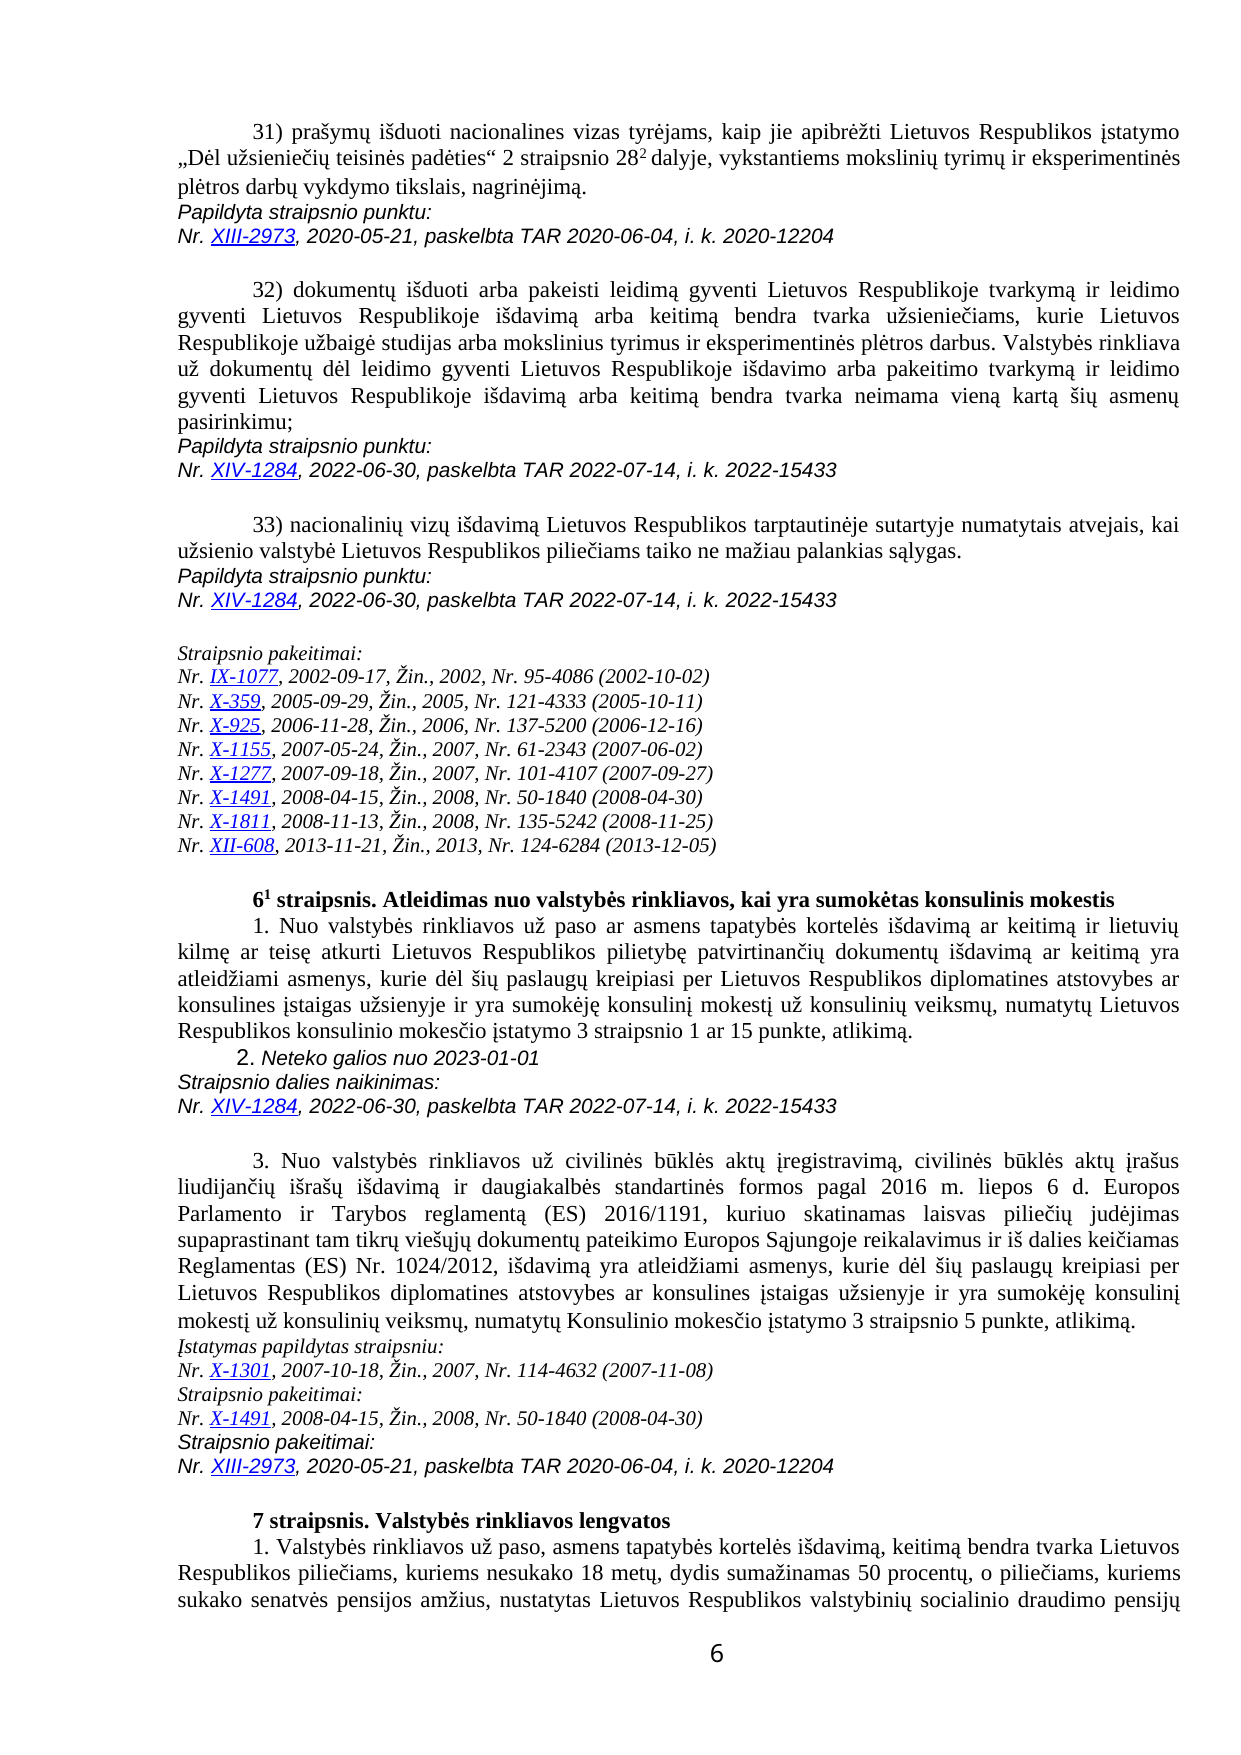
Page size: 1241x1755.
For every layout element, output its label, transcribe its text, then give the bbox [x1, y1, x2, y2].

text Nr. XII-608, 2013-11-21, Žin., 2013, Nr. 124-6284 (2013-12-05) [177, 833, 1181, 857]
text Nr. X-359, 2005-09-29, Žin., 2005, Nr. 121-4333 (2005-10-11) [177, 688, 1181, 713]
text Straipsnio pakeitimai: [177, 1382, 1181, 1406]
text 3. Nuo valstybės rinkliavos už civilinės būklės aktų įregistravimą, civilinės būklės aktų įrašus liudijančių išrašų išdavimą ir daugiakalbės standartinės formos pagal 2016 m. liepos 6 d. Europos Parlamento ir Tarybos reglamentą (ES) 2016/1191, kuriuo skatinamas laisvas piliečių judėjimas supaprastinant tam tikrų viešųjų dokumentų pateikimo Europos Sąjungoje reikalavimus ir iš dalies keičiamas Reglamentas (ES) Nr. 1024/2012, išdavimą yra atleidžiami asmenys, kurie dėl šių paslaugų kreipiasi per Lietuvos Respublikos diplomatines atstovybes ar konsulines įstaigas užsienyje ir yra sumokėję konsulinį mokestį už konsulinių veiksmų, numatytų Konsulinio mokesčio įstatymo 3 straipsnio 5 punkte, atlikimą. [177, 1147, 1181, 1334]
text 7 straipsnis. Valstybės rinkliavos lengvatos [177, 1507, 1181, 1533]
text Nr. XIV-1284, 2022-06-30, paskelbta TAR 2022-07-14, i. k. 2022-15433 [177, 1094, 1181, 1118]
text Papildyta straipsnio punktu: [177, 434, 1181, 458]
text Papildyta straipsnio punktu: [177, 199, 1181, 223]
text 33) nacionalinių vizų išdavimą Lietuvos Respublikos tarptautinėje sutartyje numatytais atvejais, kai užsienio valstybė Lietuvos Respublikos piliečiams taiko ne mažiau palankias sąlygas. [177, 511, 1181, 564]
text Nr. XIV-1284, 2022-06-30, paskelbta TAR 2022-07-14, i. k. 2022-15433 [177, 588, 1181, 612]
text 61 straipsnis. Atleidimas nuo valstybės rinkliavos, kai yra sumokėtas konsulinis mokestis [252, 886, 1181, 912]
text Nr. IX-1077, 2002-09-17, Žin., 2002, Nr. 95-4086 (2002-10-02) [177, 664, 1181, 688]
text 32) dokumentų išduoti arba pakeisti leidimą gyventi Lietuvos Respublikoje tvarkymą ir leidimo gyventi Lietuvos Respublikoje išdavimą arba keitimą bendra tvarka užsieniečiams, kurie Lietuvos Respublikoje užbaigė studijas arba mokslinius tyrimus ir eksperimentinės plėtros darbus. Valstybės rinkliava už dokumentų dėl leidimo gyventi Lietuvos Respublikoje išdavimo arba pakeitimo tvarkymą ir leidimo gyventi Lietuvos Respublikoje išdavimą arba keitimą bendra tvarka neimama vieną kartą šių asmenų pasirinkimu; [177, 276, 1181, 434]
text Nr. XIII-2973, 2020-05-21, paskelbta TAR 2020-06-04, i. k. 2020-12204 [177, 223, 1181, 247]
text 2. Neteko galios nuo 2023-01-01 [177, 1044, 1181, 1070]
text 1. Nuo valstybės rinkliavos už paso ar asmens tapatybės kortelės išdavimą ar keitimą ir lietuvių kilmę ar teisę atkurti Lietuvos Respublikos pilietybę patvirtinančių dokumentų išdavimą ar keitimą yra atleidžiami asmenys, kurie dėl šių paslaugų kreipiasi per Lietuvos Respublikos diplomatines atstovybes ar konsulines įstaigas užsienyje ir yra sumokėję konsulinį mokestį už konsulinių veiksmų, numatytų Lietuvos Respublikos konsulinio mokesčio įstatymo 3 straipsnio 1 ar 15 punkte, atlikimą. [177, 912, 1181, 1044]
text Įstatymas papildytas straipsniu: [177, 1334, 1181, 1358]
text Straipsnio pakeitimai: [177, 1430, 1181, 1454]
text 1. Valstybės rinkliavos už paso, asmens tapatybės kortelės išdavimą, keitimą bendra tvarka Lietuvos Respublikos piliečiams, kuriems nesukako 18 metų, dydis sumažinamas 50 procentų, o piliečiams, kuriems sukako senatvės pensijos amžius, nustatytas Lietuvos Respublikos valstybinių socialinio draudimo pensijų [177, 1533, 1181, 1612]
text Straipsnio dalies naikinimas: [177, 1070, 1181, 1094]
text Nr. X-1277, 2007-09-18, Žin., 2007, Nr. 101-4107 (2007-09-27) [177, 761, 1181, 785]
text Straipsnio pakeitimai: [177, 640, 1181, 664]
text Nr. X-925, 2006-11-28, Žin., 2006, Nr. 137-5200 (2006-12-16) [177, 713, 1181, 737]
text Nr. X-1301, 2007-10-18, Žin., 2007, Nr. 114-4632 (2007-11-08) [177, 1358, 1181, 1382]
text Nr. X-1155, 2007-05-24, Žin., 2007, Nr. 61-2343 (2007-06-02) [177, 737, 1181, 761]
text Nr. XIII-2973, 2020-05-21, paskelbta TAR 2020-06-04, i. k. 2020-12204 [177, 1454, 1181, 1478]
text Nr. X-1491, 2008-04-15, Žin., 2008, Nr. 50-1840 (2008-04-30) [177, 785, 1181, 809]
text Papildyta straipsnio punktu: [177, 564, 1181, 588]
text Nr. X-1811, 2008-11-13, Žin., 2008, Nr. 135-5242 (2008-11-25) [177, 809, 1181, 833]
text Nr. X-1491, 2008-04-15, Žin., 2008, Nr. 50-1840 (2008-04-30) [177, 1406, 1181, 1430]
text 31) prašymų išduoti nacionalines vizas tyrėjams, kaip jie apibrėžti Lietuvos Respublikos įstatymo „Dėl užsieniečių teisinės padėties“ 2 straipsnio 282 dalyje, vykstantiems mokslinių tyrimų ir eksperimentinės plėtros darbų vykdymo tikslais, nagrinėjimą. [177, 118, 1181, 199]
text Nr. XIV-1284, 2022-06-30, paskelbta TAR 2022-07-14, i. k. 2022-15433 [177, 458, 1181, 482]
